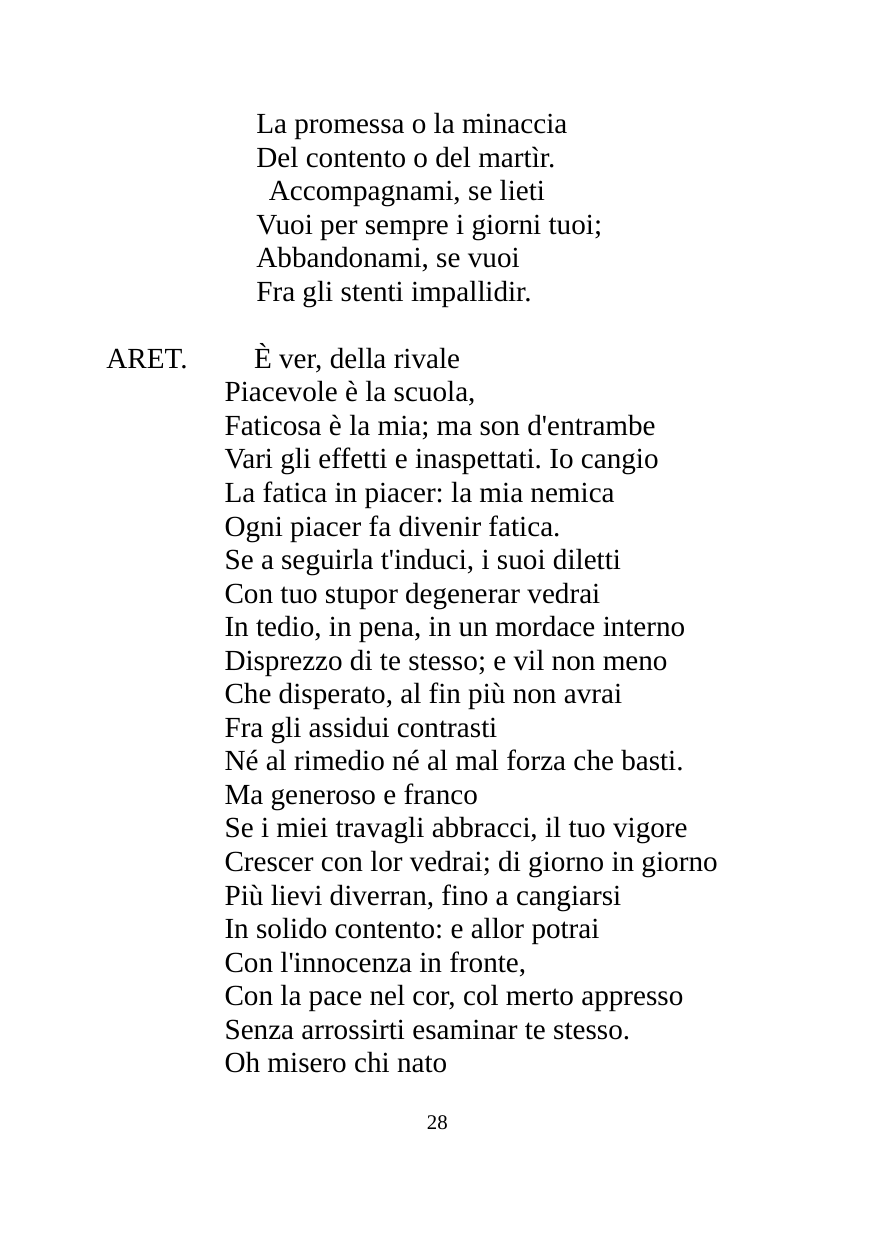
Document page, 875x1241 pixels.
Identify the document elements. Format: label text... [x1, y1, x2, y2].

text Fra gli stenti impallidir. [256, 274, 768, 307]
text Con tuo stupor degenerar vedrai [106, 576, 768, 609]
text Più lievi diverran, fino a cangiarsi [106, 878, 768, 911]
text Né al rimedio né al mal forza che basti. [106, 743, 768, 777]
text Del contento o del martìr. [256, 140, 768, 173]
text Crescer con lor vedrai; di giorno in giorno [106, 844, 768, 878]
text Oh misero chi nato [106, 1045, 768, 1079]
text Piacevole è la scuola, [106, 374, 768, 408]
text Vuoi per sempre i giorni tuoi; [256, 207, 768, 240]
text Accompagnami, se lieti [269, 173, 768, 207]
text In tedio, in pena, in un mordace interno [106, 609, 768, 643]
text Senza arrossirti esaminar te stesso. [106, 1012, 768, 1045]
text La promessa o la minaccia [256, 106, 768, 140]
text In solido contento: e allor potrai [106, 911, 768, 945]
text Con la pace nel cor, col merto appresso [106, 978, 768, 1012]
text La fatica in piacer: la mia nemica [106, 475, 768, 509]
text Vari gli effetti e inaspettati. Io cangio [106, 442, 768, 475]
text ARET. È ver, della rivale [106, 341, 768, 374]
text Se i miei travagli abbracci, il tuo vigore [106, 811, 768, 844]
text Con l'innocenza in fronte, [106, 945, 768, 978]
text Abbandonami, se vuoi [256, 240, 768, 274]
text Ogni piacer fa divenir fatica. [106, 509, 768, 542]
text Fra gli assidui contrasti [106, 710, 768, 743]
text Faticosa è la mia; ma son d'entrambe [106, 408, 768, 442]
text Disprezzo di te stesso; e vil non meno [106, 643, 768, 676]
text Che disperato, al fin più non avrai [106, 676, 768, 710]
text Se a seguirla t'induci, i suoi diletti [106, 542, 768, 576]
text Ma generoso e franco [106, 777, 768, 811]
